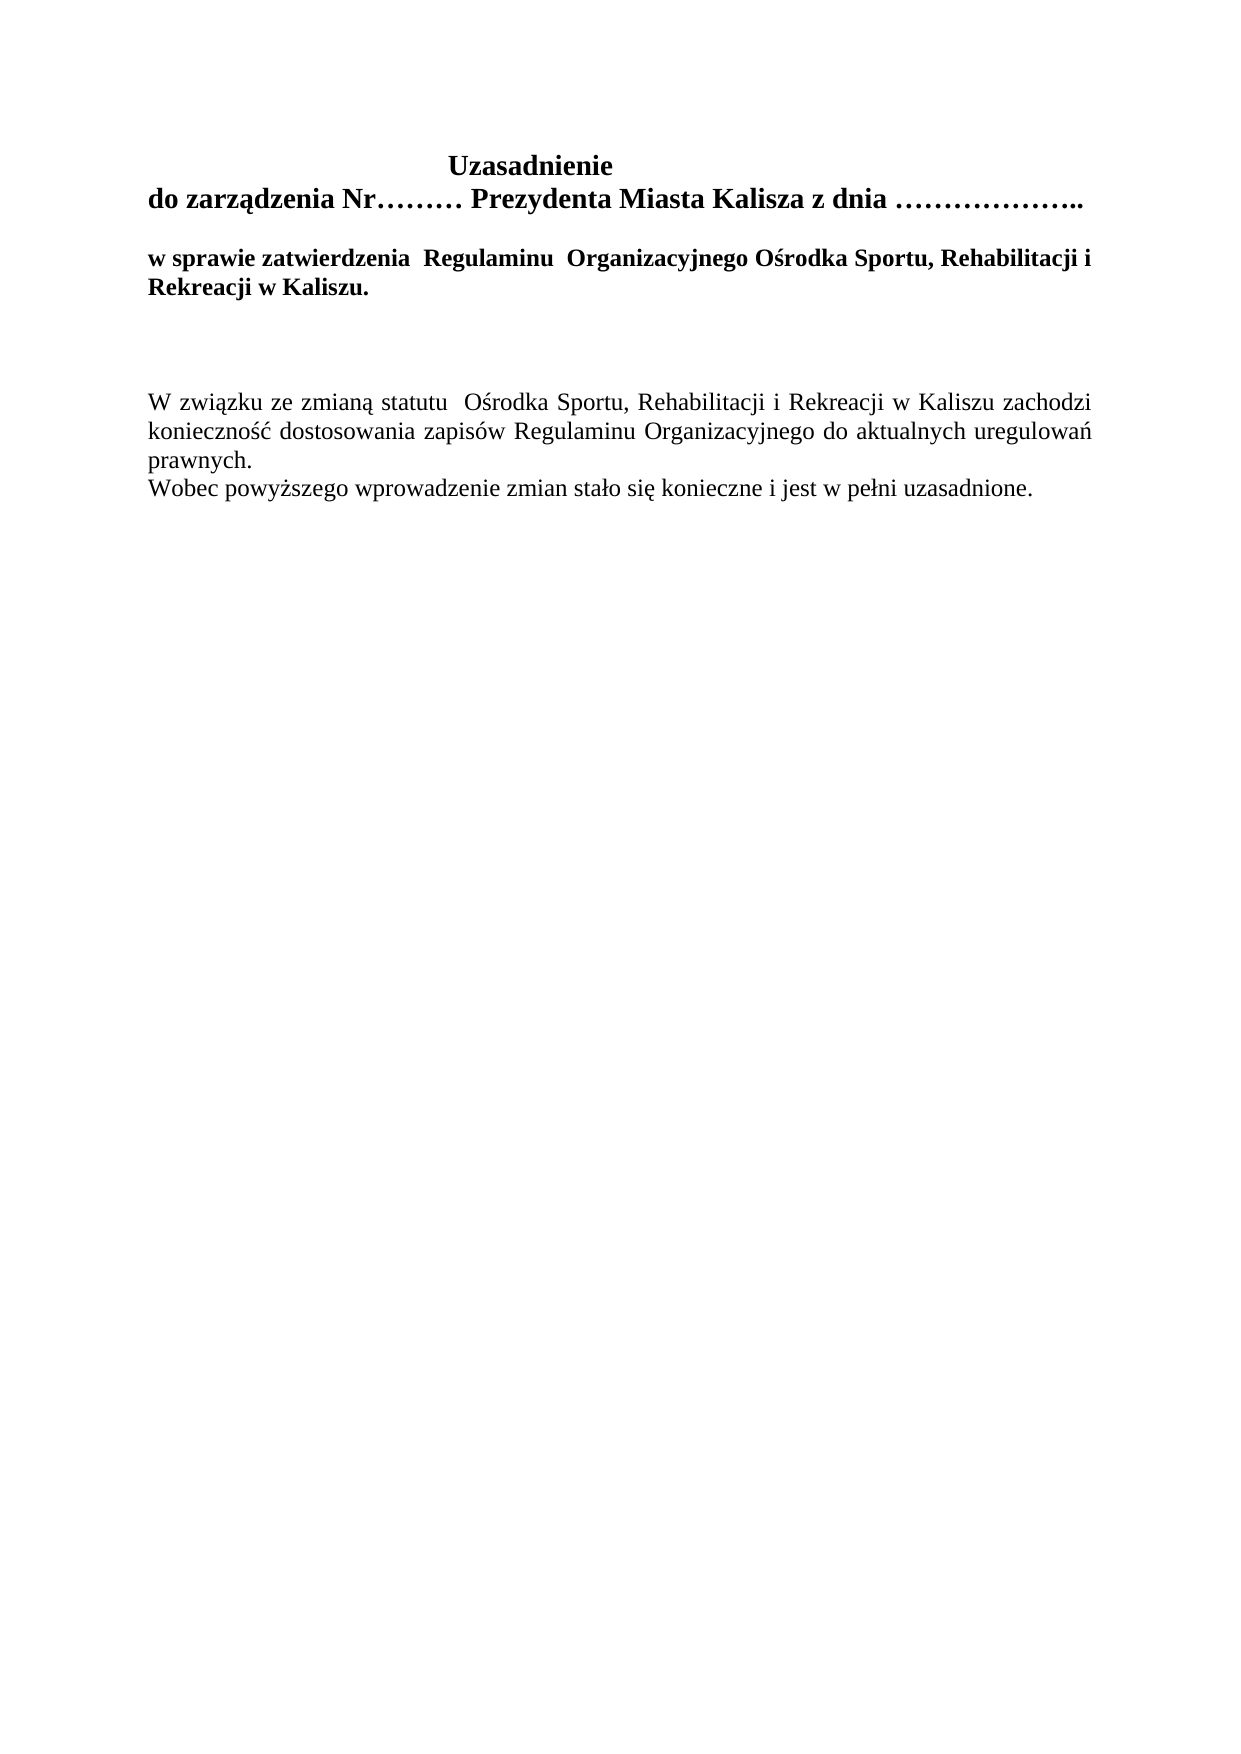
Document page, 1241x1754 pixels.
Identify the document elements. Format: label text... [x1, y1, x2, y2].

text W związku ze zmianą statutu Ośrodka Sportu, Rehabilitacji i Rekreacji w Kaliszu zachodzi konieczność dostosowania zapisów Regulaminu Organizacyjnego do aktualnych uregulowań prawnych. [148, 387, 1093, 473]
text Uzasadnienie [148, 148, 1093, 181]
text Wobec powyższego wprowadzenie zmian stało się konieczne i jest w pełni uzasadnione. [148, 473, 1093, 502]
text do zarządzenia Nr……… Prezydenta Miasta Kalisza z dnia ……………….. [148, 181, 1093, 215]
text w sprawie zatwierdzenia Regulaminu Organizacyjnego Ośrodka Sportu, Rehabilitacji i Rekreacji w Kaliszu. [148, 243, 1093, 301]
